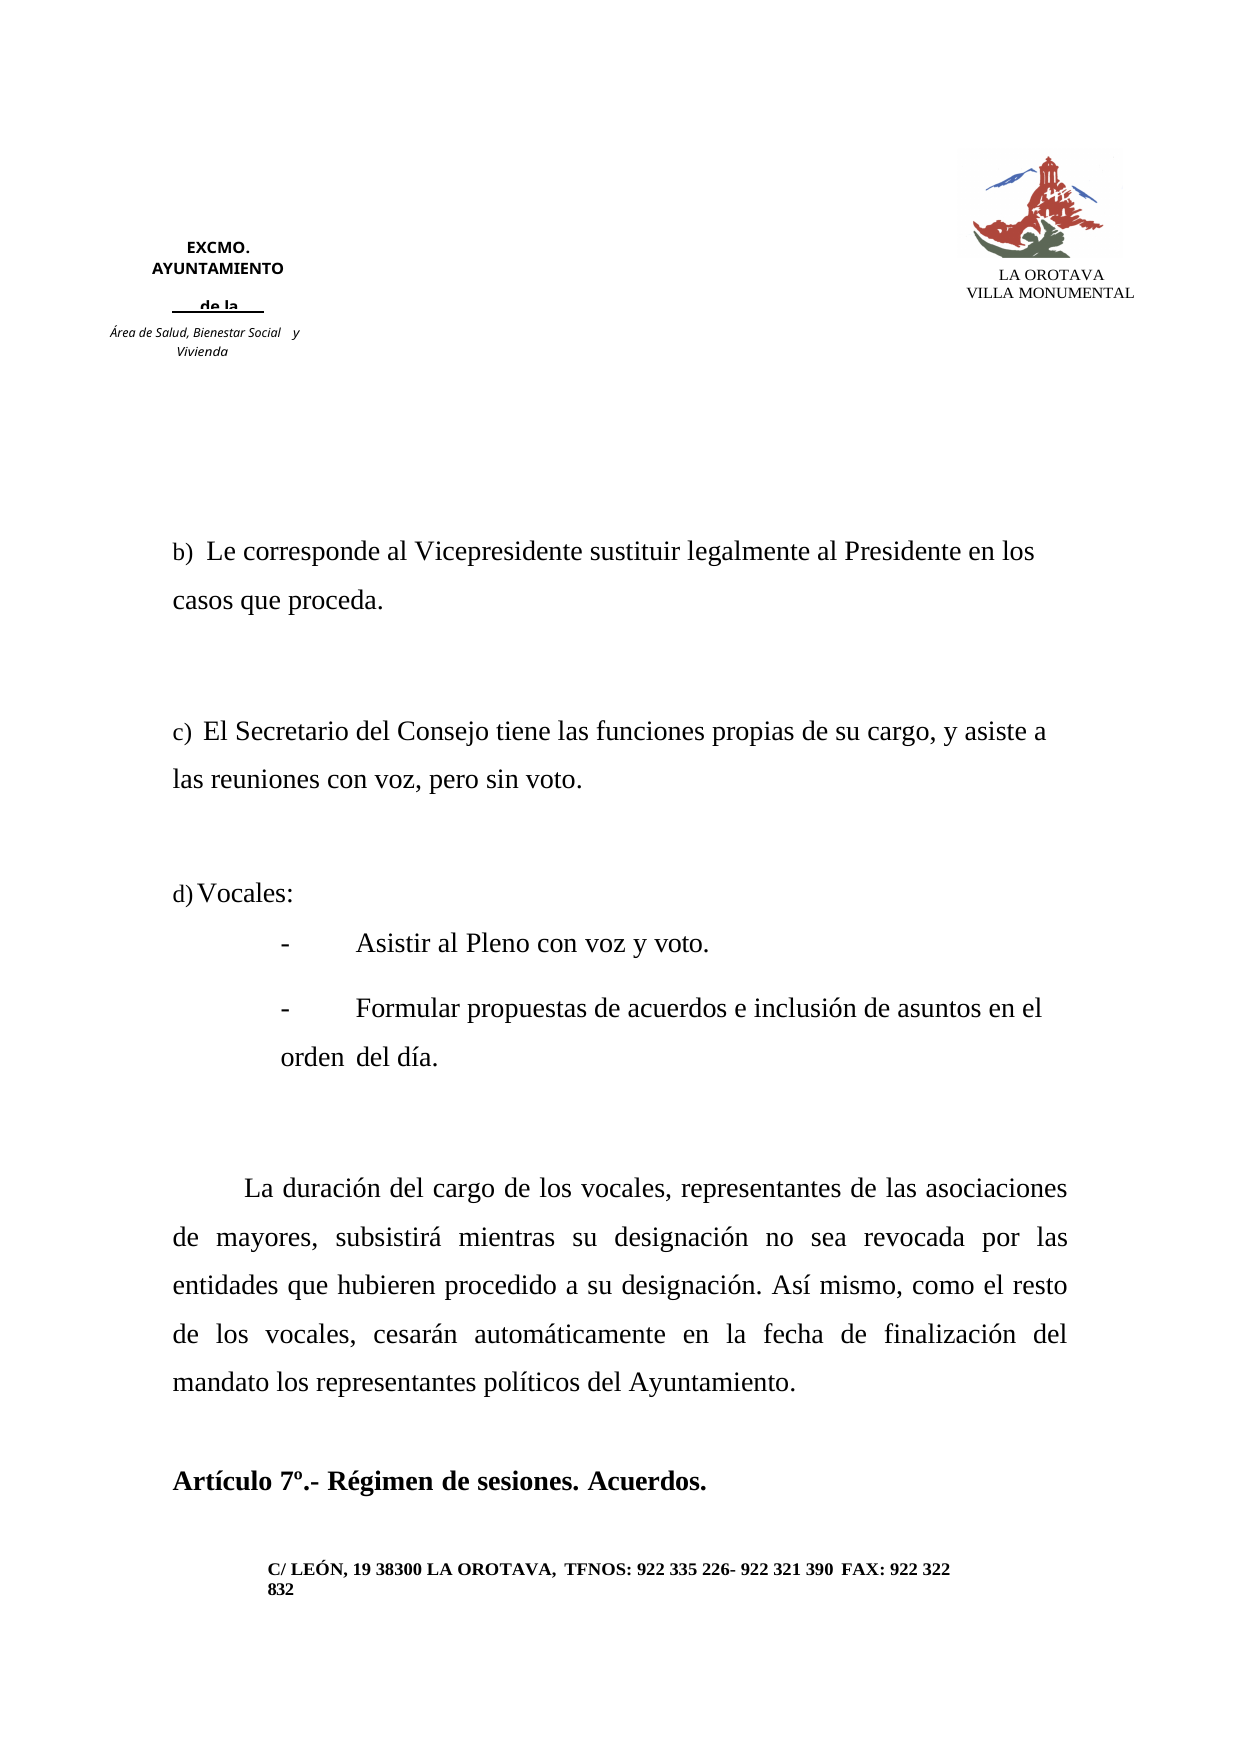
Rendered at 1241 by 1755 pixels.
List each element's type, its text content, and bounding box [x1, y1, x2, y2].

list Formular propuestas de acuerdos e inclusión de asuntos en el orden del día. [280, 991, 1069, 1073]
list Le corresponde al Vicepresidente sustituir legalmente al Presidente en los casos que proceda. [172, 534, 1069, 615]
text La duración del cargo de los vocales, representantes de las asociaciones de mayores, subsistirá mientras su designación no sea revocada por las entidades que hubieren procedido a su designación. Así mismo, como el resto de los vocales, cesarán automáticamente en la fecha de finalización del mandato los representantes políticos del Ayuntamiento. [172, 1171, 1070, 1398]
list El Secretario del Consejo tiene las funciones propias de su cargo, y asiste a las reuniones con voz, pero sin voto. [172, 714, 1069, 795]
subtitle Artículo 7º.- Régimen de sesiones. Acuerdos. [172, 1464, 1080, 1496]
list Asistir al Pleno con voz y voto. [280, 926, 1080, 958]
list Vocales: [172, 877, 1080, 909]
